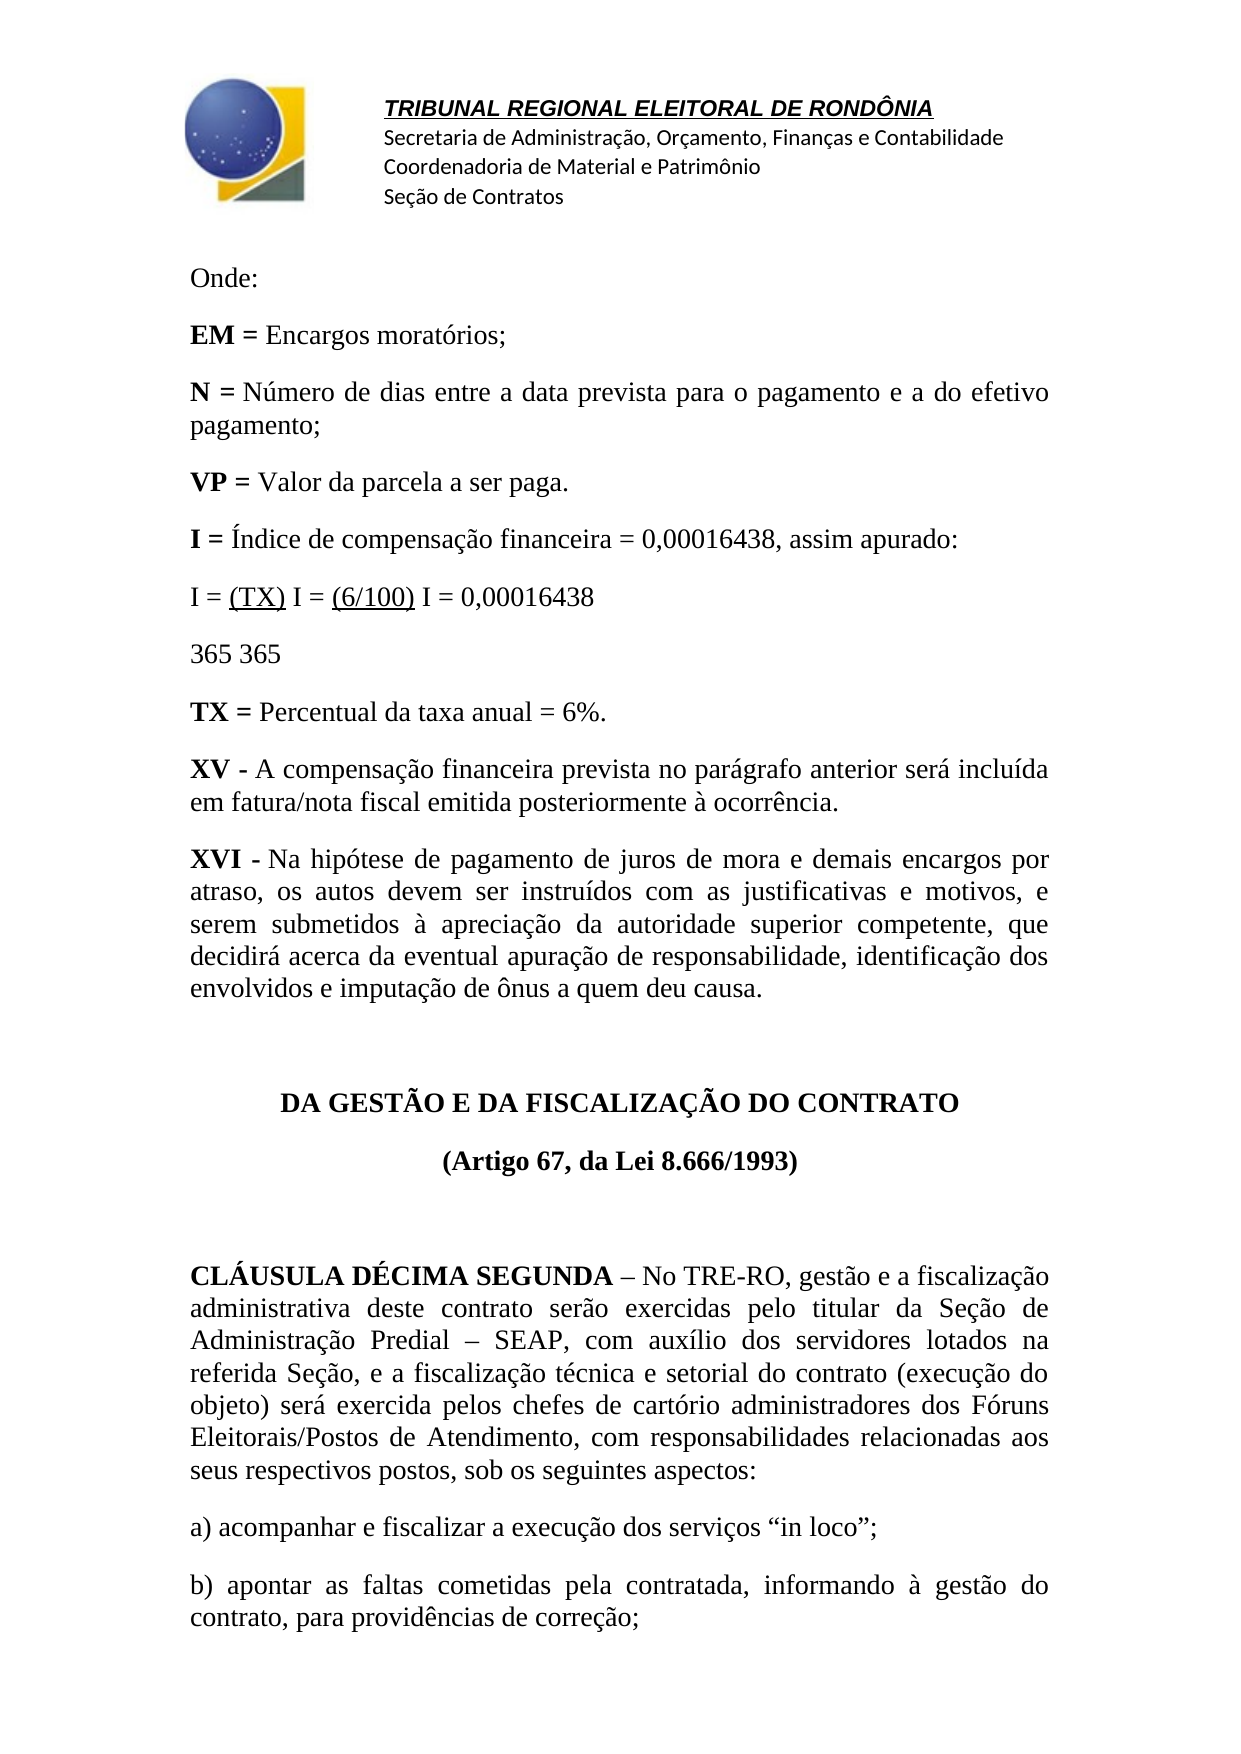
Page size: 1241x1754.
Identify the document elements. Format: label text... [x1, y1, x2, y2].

text a) acompanhar e fiscalizar a execução dos serviços “in loco”; [190, 1510, 1051, 1543]
text XV - A compensação financeira prevista no parágrafo anterior será incluída em fatura/nota fiscal emitida posteriormente à ocorrência. [190, 752, 1051, 817]
text b) apontar as faltas cometidas pela contratada, informando à gestão do contrato, para providências de correção; [190, 1568, 1051, 1632]
text EM = Encargos moratórios; [190, 318, 1051, 350]
text 365 365 [190, 637, 1051, 670]
text N = Número de dias entre a data prevista para o pagamento e a do efetivo pagamento; [190, 375, 1051, 440]
text VP = Valor da parcela a ser paga. [190, 465, 1051, 498]
text XVI - Na hipótese de pagamento de juros de mora e demais encargos por atraso, os autos devem ser instruídos com as justificativas e motivos, e serem submetidos à apreciação da autoridade superior competente, que decidirá acerca da eventual apuração de responsabilidade, identificação dos envolvidos e imputação de ônus a quem deu causa. [190, 842, 1051, 1004]
text TX = Percentual da taxa anual = 6%. [190, 695, 1051, 727]
text Onde: [190, 261, 1051, 293]
text I = Índice de compensação financeira = 0,00016438, assim apurado: [190, 523, 1051, 555]
text CLÁUSULA DÉCIMA SEGUNDA – No TRE-RO, gestão e a fiscalização administrativa deste contrato serão exercidas pelo titular da Seção de Administração Predial – SEAP, com auxílio dos servidores lotados na referida Seção, e a fiscalização técnica e setorial do contrato (execução do objeto) será exercida pelos chefes de cartório administradores dos Fóruns Eleitorais/Postos de Atendimento, com responsabilidades relacionadas aos seus respectivos postos, sob os seguintes aspectos: [190, 1258, 1051, 1485]
text (Artigo 67, da Lei 8.666/1993) [190, 1144, 1051, 1176]
text DA GESTÃO E DA FISCALIZAÇÃO DO CONTRATO [190, 1086, 1051, 1119]
text I = (TX) I = (6/100) I = 0,00016438 [190, 580, 1051, 612]
